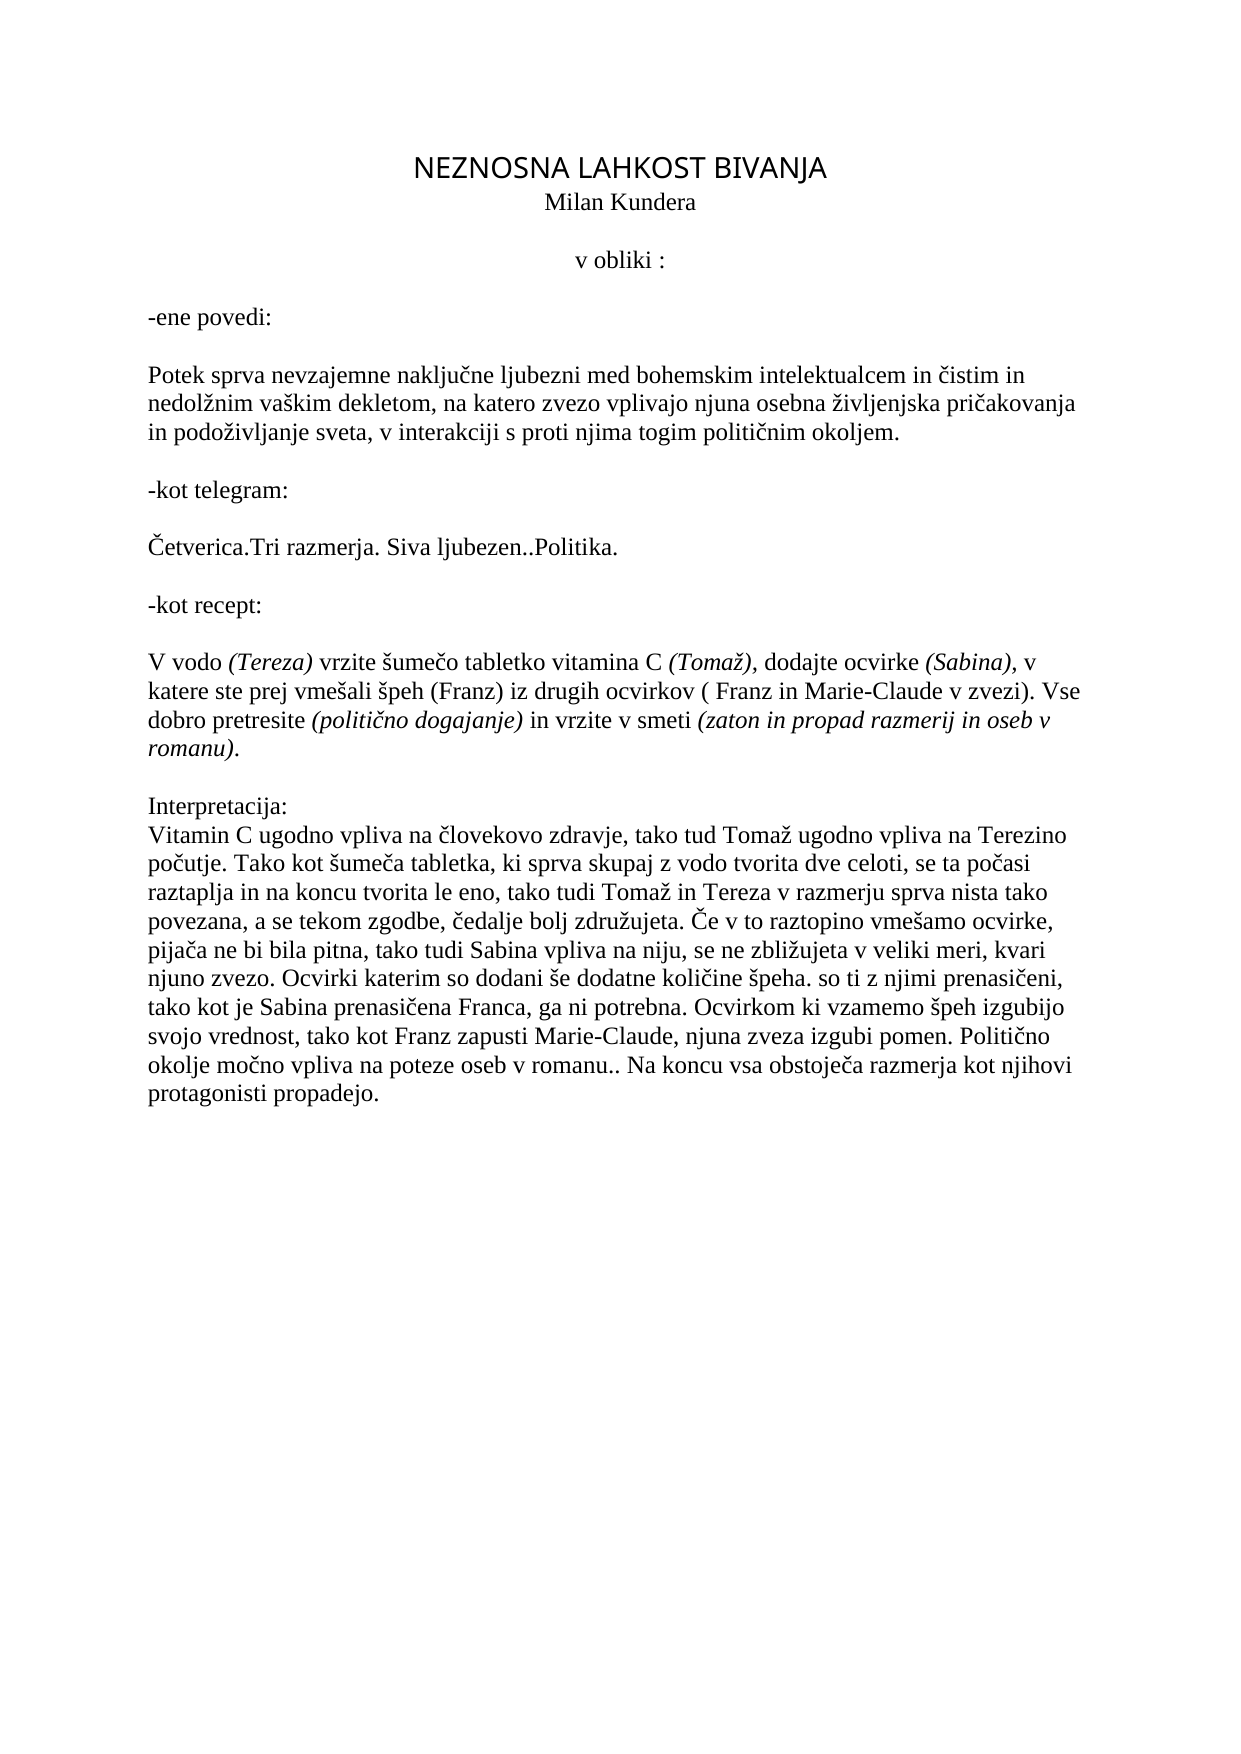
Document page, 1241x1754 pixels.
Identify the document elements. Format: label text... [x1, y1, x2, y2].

text NEZNOSNA LAHKOST BIVANJA [148, 148, 1093, 187]
text v obliki : [148, 245, 1093, 273]
text V vodo (Tereza) vrzite šumečo tabletko vitamina C (Tomaž), dodajte ocvirke (Sabina), v katere ste prej vmešali špeh (Franz) iz drugih ocvirkov ( Franz in Marie-Claude v zvezi). Vse dobro pretresite (politično dogajanje) in vrzite v smeti (zaton in propad razmerij in oseb v romanu). [148, 647, 1093, 762]
text -ene povedi: [148, 302, 1093, 331]
text Interpretacija: [148, 791, 1093, 820]
text -kot recept: [148, 590, 1093, 618]
text -kot telegram: [148, 475, 1093, 503]
text Vitamin C ugodno vpliva na človekovo zdravje, tako tud Tomaž ugodno vpliva na Terezino počutje. Tako kot šumeča tabletka, ki sprva skupaj z vodo tvorita dve celoti, se ta počasi raztaplja in na koncu tvorita le eno, tako tudi Tomaž in Tereza v razmerju sprva nista tako povezana, a se tekom zgodbe, čedalje bolj združujeta. Če v to raztopino vmešamo ocvirke, pijača ne bi bila pitna, tako tudi Sabina vpliva na niju, se ne zbližujeta v veliki meri, kvari njuno zvezo. Ocvirki katerim so dodani še dodatne količine špeha. so ti z njimi prenasičeni, tako kot je Sabina prenasičena Franca, ga ni potrebna. Ocvirkom ki vzamemo špeh izgubijo svojo vrednost, tako kot Franz zapusti Marie-Claude, njuna zveza izgubi pomen. Politično okolje močno vpliva na poteze oseb v romanu.. Na koncu vsa obstoječa razmerja kot njihovi protagonisti propadejo. [148, 820, 1093, 1107]
text Milan Kundera [148, 187, 1093, 216]
text Četverica.Tri razmerja. Siva ljubezen..Politika. [148, 532, 1093, 561]
text Potek sprva nevzajemne naključne ljubezni med bohemskim intelektualcem in čistim in nedolžnim vaškim dekletom, na katero zvezo vplivajo njuna osebna življenjska pričakovanja in podoživljanje sveta, v interakciji s proti njima togim političnim okoljem. [148, 360, 1093, 446]
